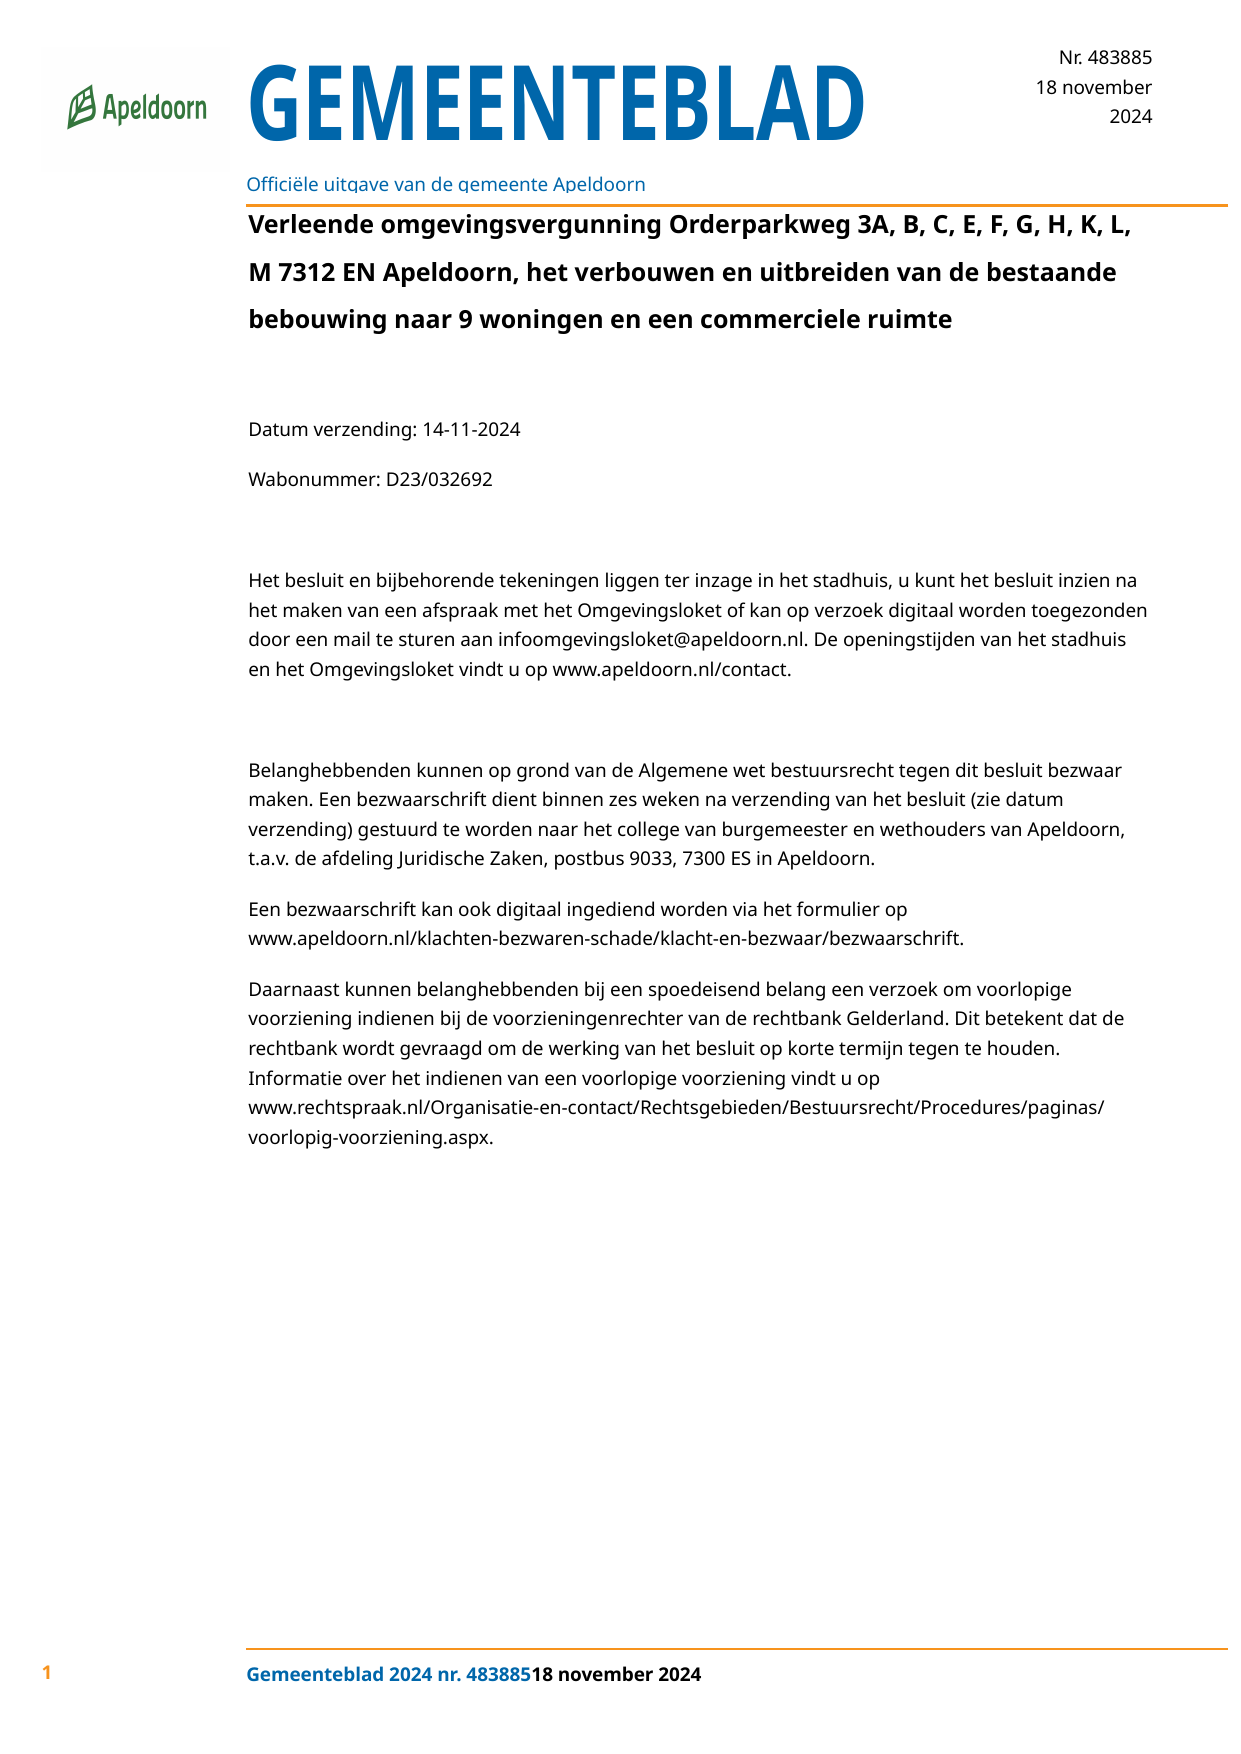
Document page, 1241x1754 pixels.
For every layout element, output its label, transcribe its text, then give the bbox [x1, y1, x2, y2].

text Datum verzending: 14-11-2024 [248, 416, 1152, 442]
text Belanghebbenden kunnen op grond van de Algemene wet bestuursrecht tegen dit besluit bezwaar maken. Een bezwaarschrift dient binnen zes weken na verzending van het besluit (zie datum verzending) gestuurd te worden naar het college van burgemeester en wethouders van Apeldoorn, t.a.v. de afdeling Juridische Zaken, postbus 9033, 7300 ES in Apeldoorn. [248, 757, 1152, 871]
picture [41, 47, 231, 172]
text Verleende omgevingsvergunning Orderparkweg 3A, B, C, E, F, G, H, K, L, M 7312 EN Apeldoorn, het verbouwen en uitbreiden van de bestaande bebouwing naar 9 woningen en een commerciele ruimte [248, 207, 1152, 336]
text Een bezwaarschrift kan ook digitaal ingediend worden via het formulier op www.apeldoorn.nl/klachten-bezwaren-schade/klacht-en-bezwaar/bezwaarschrift. [248, 896, 1152, 951]
text Daarnaast kunnen belanghebbenden bij een spoedeisend belang een verzoek om voorlopige voorziening indienen bij de voorzieningenrechter van de rechtbank Gelderland. Dit betekent dat de rechtbank wordt gevraagd om de werking van het besluit op korte termijn tegen te houden. Informatie over het indienen van een voorlopige voorziening vindt u op www.rechtspraak.nl/Organisatie-en-contact/Rechtsgebieden/Bestuursrecht/Procedures/paginas/voorlopig-voorziening.aspx. [248, 976, 1152, 1149]
text Wabonummer: D23/032692 [248, 466, 1152, 492]
text Het besluit en bijbehorende tekeningen liggen ter inzage in het stadhuis, u kunt het besluit inzien na het maken van een afspraak met het Omgevingsloket of kan op verzoek digitaal worden toegezonden door een mail te sturen aan infoomgevingsloket@apeldoorn.nl. De openingstijden van het stadhuis en het Omgevingsloket vindt u op www.apeldoorn.nl/contact. [248, 567, 1152, 682]
